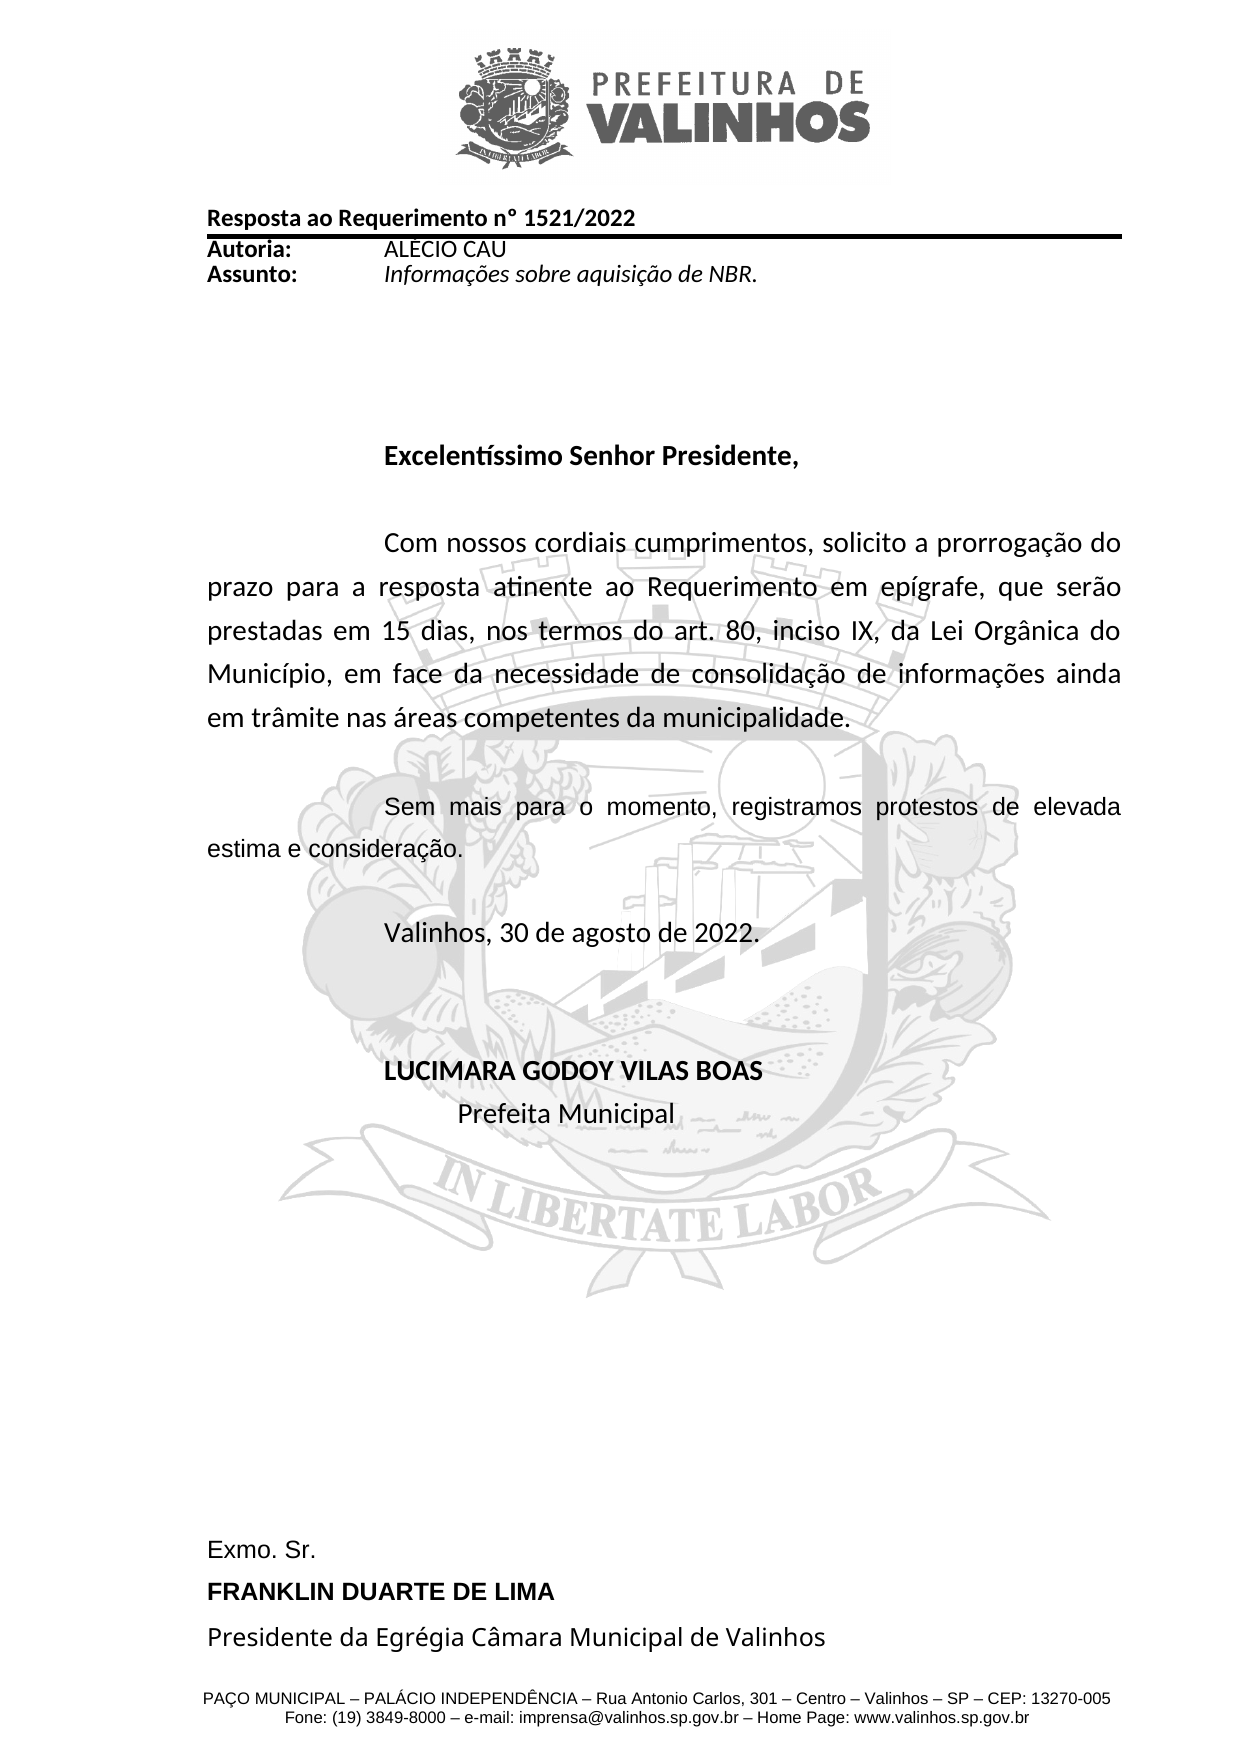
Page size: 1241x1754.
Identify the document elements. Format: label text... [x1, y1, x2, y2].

text Prefeita Municipal [207, 1102, 235, 1131]
text Valinhos, 30 de agosto de 2022. [207, 921, 235, 950]
picture [235, 506, 1094, 1342]
text LUCIMARA GODOY VILAS BOAS [1094, 1058, 1122, 1087]
text Prefeita Municipal [1094, 1102, 1122, 1131]
text LUCIMARA GODOY VILAS BOAS [207, 1058, 235, 1087]
text Excelentíssimo Senhor Presidente, [207, 443, 1122, 472]
text Sem mais para o momento, registramos protestos de elevada estima e consideração. [207, 793, 235, 863]
text Sem mais para o momento, registramos protestos de elevada estima e consideração. [1094, 793, 1122, 863]
text Valinhos, 30 de agosto de 2022. [1094, 921, 1122, 950]
picture [438, 29, 891, 185]
